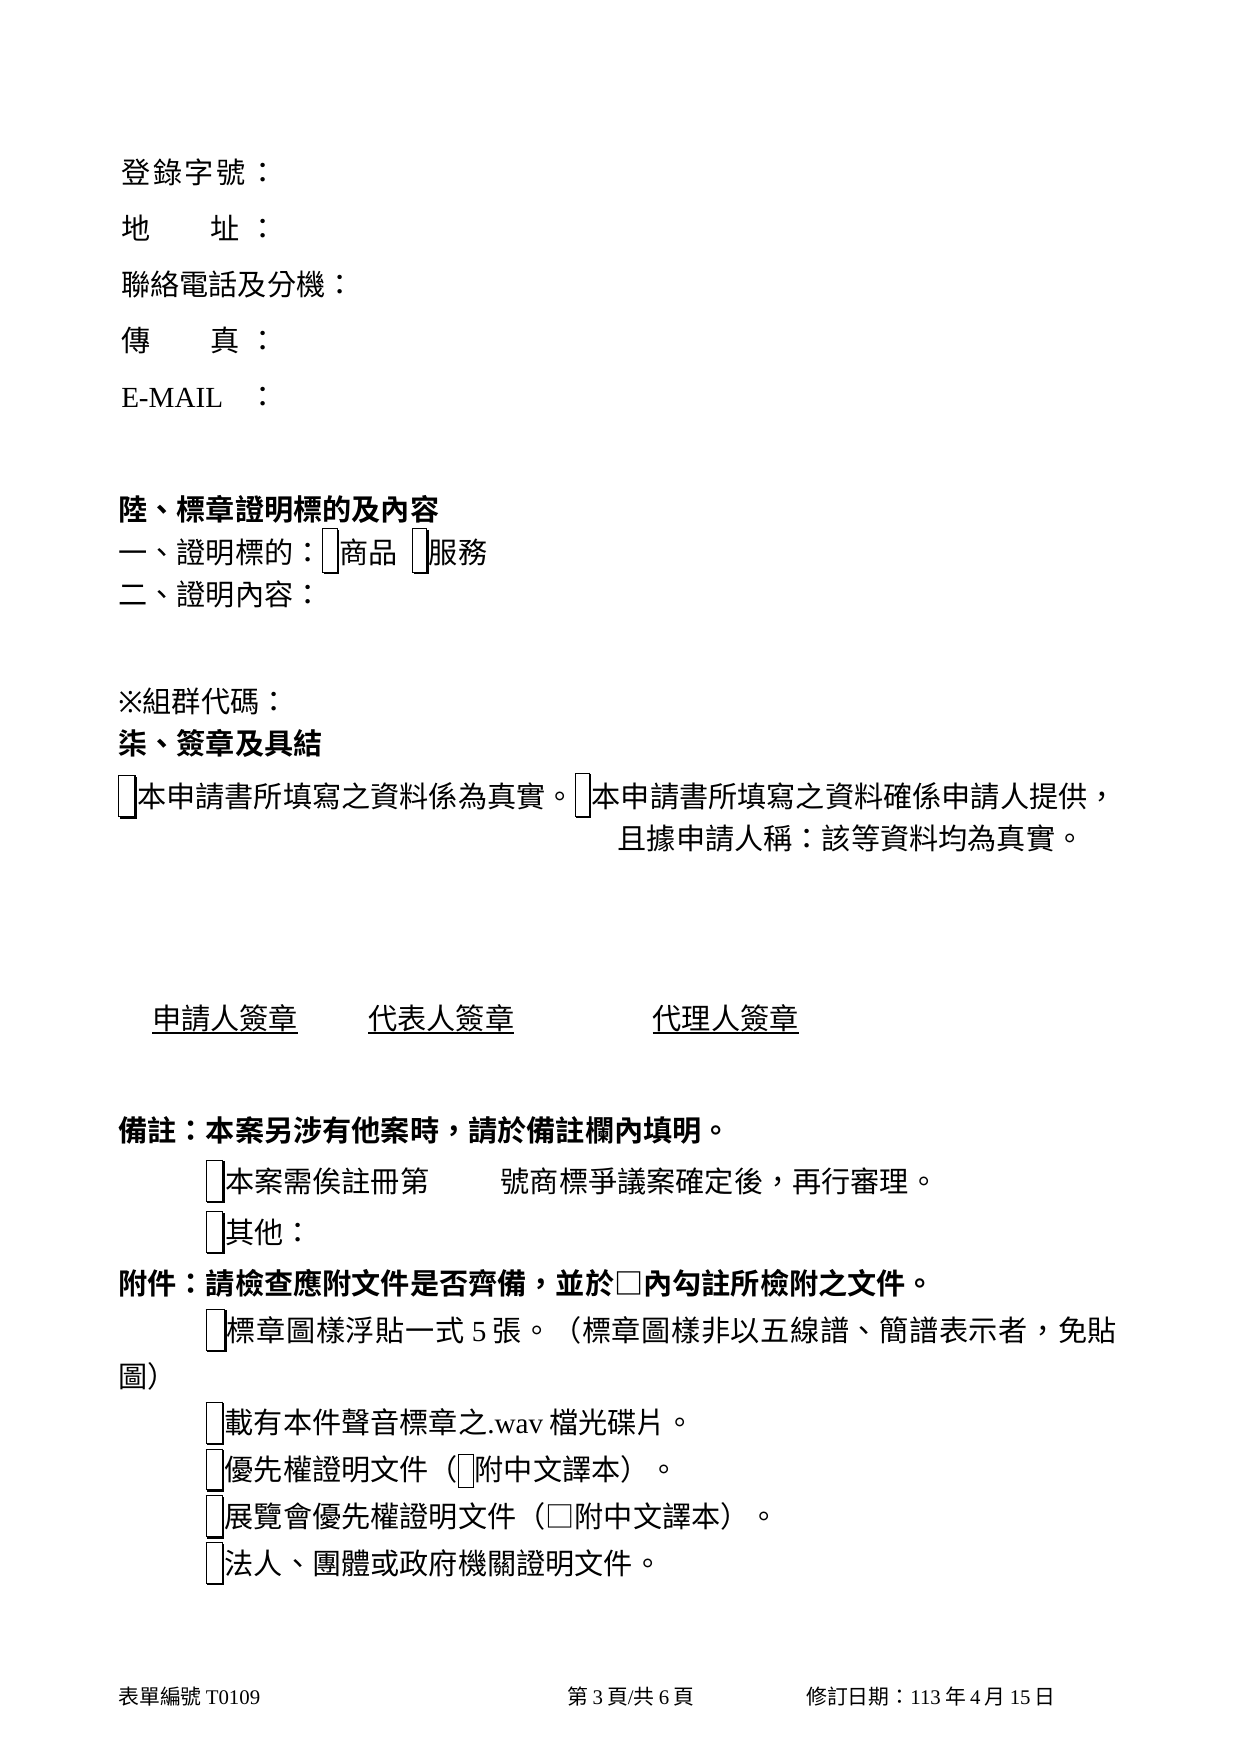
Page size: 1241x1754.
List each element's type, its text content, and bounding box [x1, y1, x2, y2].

text 本案需俟註冊第 號商標爭議案確定後，再行審理。 [206, 1158, 1117, 1200]
table_cell 登錄字號： [118, 143, 281, 199]
table_cell E-MAIL： [118, 366, 281, 422]
text 附件：請檢查應附文件是否齊備，並於□內勾註所檢附之文件。 [118, 1261, 1119, 1303]
text 載有本件聲音標章之.wav檔光碟片。 [118, 1400, 1119, 1442]
text 備註：本案另涉有他案時，請於備註欄內填明。 [118, 1107, 1117, 1150]
text 法人、團體或政府機關證明文件。 [118, 1540, 1119, 1583]
text 一、證明標的： [118, 529, 322, 571]
text [413, 529, 426, 571]
text [323, 529, 337, 571]
table_cell 地 址： [118, 199, 281, 255]
text 二、證明內容： [118, 571, 1126, 614]
table_cell [281, 311, 1181, 366]
table_cell [281, 143, 1181, 199]
table_cell 聯絡電話及分機： [118, 255, 505, 311]
text 陸、標章證明標的及內容 [118, 487, 1126, 529]
text 柒、簽章及具結 [118, 721, 1120, 763]
text 優先權證明文件（ 附中文譯本）。 [118, 1447, 1119, 1489]
text 服務 [427, 529, 1126, 571]
table_cell 傳 真： [118, 311, 281, 366]
text 標章圖樣浮貼一式5張。（標章圖樣非以五線譜、簡譜表示者，免貼圖） [118, 1307, 1119, 1396]
text 展覽會優先權證明文件（□附中文譯本）。 [118, 1493, 1119, 1536]
table_cell [281, 199, 1181, 255]
text 本申請書所填寫之資料係為真實。 本申請書所填寫之資料確係申請人提供，且據申請人稱：該等資料均為真實。 [118, 773, 1117, 858]
text 其他： [206, 1209, 1117, 1252]
text 商品 [338, 529, 412, 571]
text ※組群代碼： [118, 678, 1126, 721]
text 申請人簽章 代表人簽章 代理人簽章 [118, 983, 1119, 1051]
table_cell [281, 366, 1181, 422]
table_cell [505, 255, 1181, 311]
